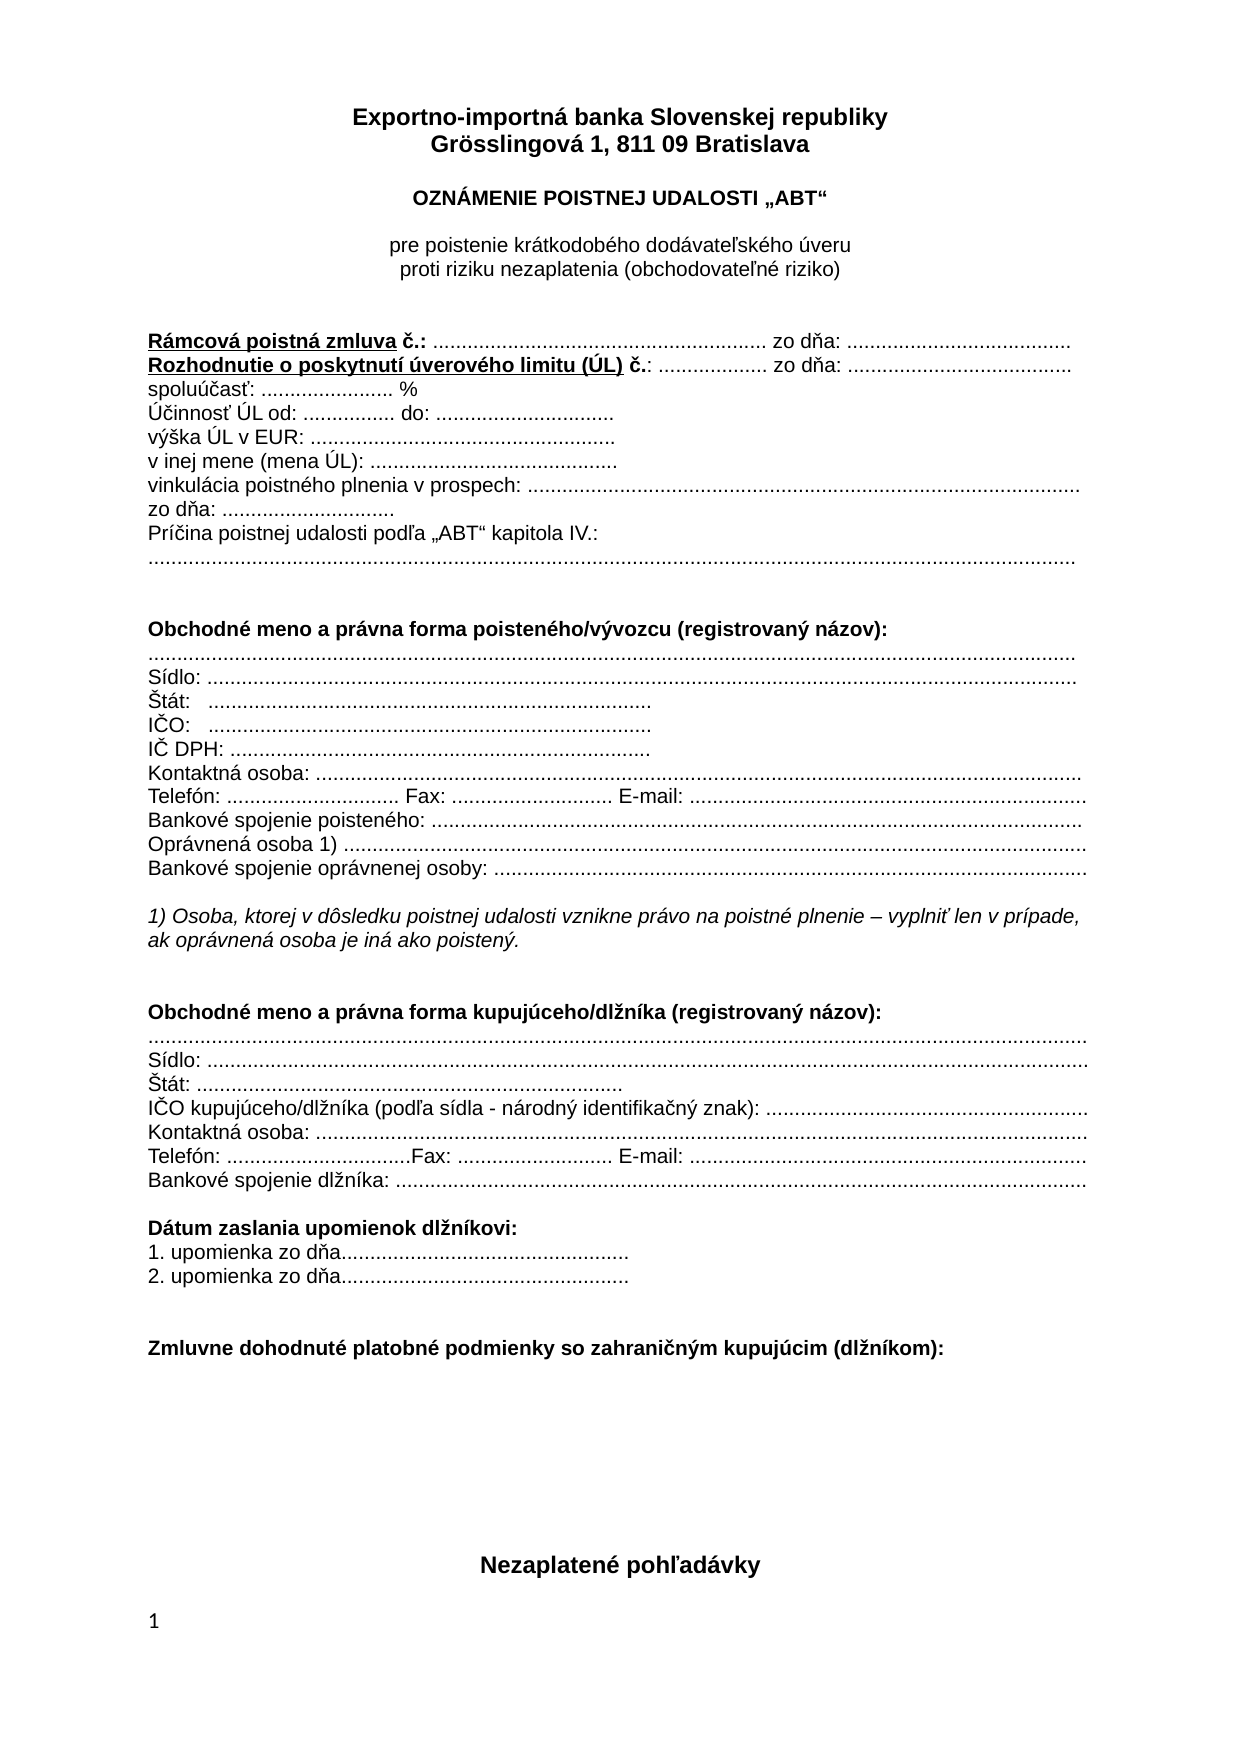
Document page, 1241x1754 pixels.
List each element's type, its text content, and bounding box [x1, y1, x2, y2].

text Sídlo: ....................................................................................................................................................... [148, 664, 1093, 688]
text IČO kupujúceho/dlžníka (podľa sídla - národný identifikačný znak): ........................................................ [148, 1096, 1093, 1120]
text zo dňa: .............................. [148, 497, 1093, 521]
text Štát: .......................................................................... [148, 1072, 1093, 1096]
text Nezaplatené pohľadávky [148, 1551, 1093, 1578]
text Príčina poistnej udalosti podľa „ABT“ kapitola IV.: [148, 521, 1093, 545]
text 1) Osoba, ktorej v dôsledku poistnej udalosti vznikne právo na poistné plnenie – vyplniť len v prípade, ak oprávnená osoba je iná ako poistený. [148, 904, 1093, 952]
text proti riziku nezaplatenia (obchodovateľné riziko) [148, 257, 1093, 281]
text Kontaktná osoba: ..................................................................................................................................... [148, 760, 1093, 784]
text OZNÁMENIE POISTNEJ UDALOSTI „ABT“ [148, 185, 1093, 209]
text spoluúčasť: ....................... % [148, 377, 1093, 401]
text Účinnosť ÚL od: ................ do: ............................... [148, 401, 1093, 425]
text Bankové spojenie dlžníka: ........................................................................................................................ [148, 1168, 1093, 1192]
text ................................................................................................................................................................. [148, 545, 1093, 569]
text Bankové spojenie oprávnenej osoby: ....................................................................................................... [148, 856, 1093, 880]
text Oprávnená osoba 1) ................................................................................................................................. [148, 832, 1093, 856]
text pre poistenie krátkodobého dodávateľského úveru [148, 233, 1093, 257]
text Telefón: ................................Fax: ........................... E-mail: ..................................................................... [148, 1144, 1093, 1168]
text Grösslingová 1, 811 09 Bratislava [148, 130, 1093, 158]
text Bankové spojenie poisteného: ................................................................................................................. [148, 808, 1093, 832]
text Štát: ............................................................................. [148, 688, 1093, 712]
text v inej mene (mena ÚL): ........................................... [148, 449, 1093, 473]
text Obchodné meno a právna forma poisteného/vývozcu (registrovaný názov): [148, 617, 1093, 641]
text IČ DPH: ......................................................................... [148, 736, 1093, 760]
text ................................................................................................................................................................... [148, 1024, 1093, 1048]
text Rámcová poistná zmluva č.: .......................................................... zo dňa: ....................................... [148, 329, 1093, 353]
text výška ÚL v EUR: ..................................................... [148, 425, 1093, 449]
text 2. upomienka zo dňa.................................................. [148, 1263, 1093, 1287]
text vinkulácia poistného plnenia v prospech: ................................................................................................ [148, 473, 1093, 497]
text Dátum zaslania upomienok dlžníkovi: [148, 1216, 1093, 1239]
text ................................................................................................................................................................. [148, 641, 1093, 664]
text Telefón: .............................. Fax: ............................ E-mail: ..................................................................... [148, 784, 1093, 808]
text IČO: ............................................................................. [148, 712, 1093, 736]
text Sídlo: ......................................................................................................................................................... [148, 1048, 1093, 1072]
text Zmluvne dohodnuté platobné podmienky so zahraničným kupujúcim (dlžníkom): [148, 1335, 1093, 1359]
text Kontaktná osoba: ...................................................................................................................................... [148, 1120, 1093, 1144]
text Exportno-importná banka Slovenskej republiky [148, 102, 1093, 130]
text Rozhodnutie o poskytnutí úverového limitu (ÚL) č.: ................... zo dňa: ....................................... [148, 353, 1093, 377]
text 1. upomienka zo dňa.................................................. [148, 1239, 1093, 1263]
text Obchodné meno a právna forma kupujúceho/dlžníka (registrovaný názov): [148, 1000, 1093, 1024]
